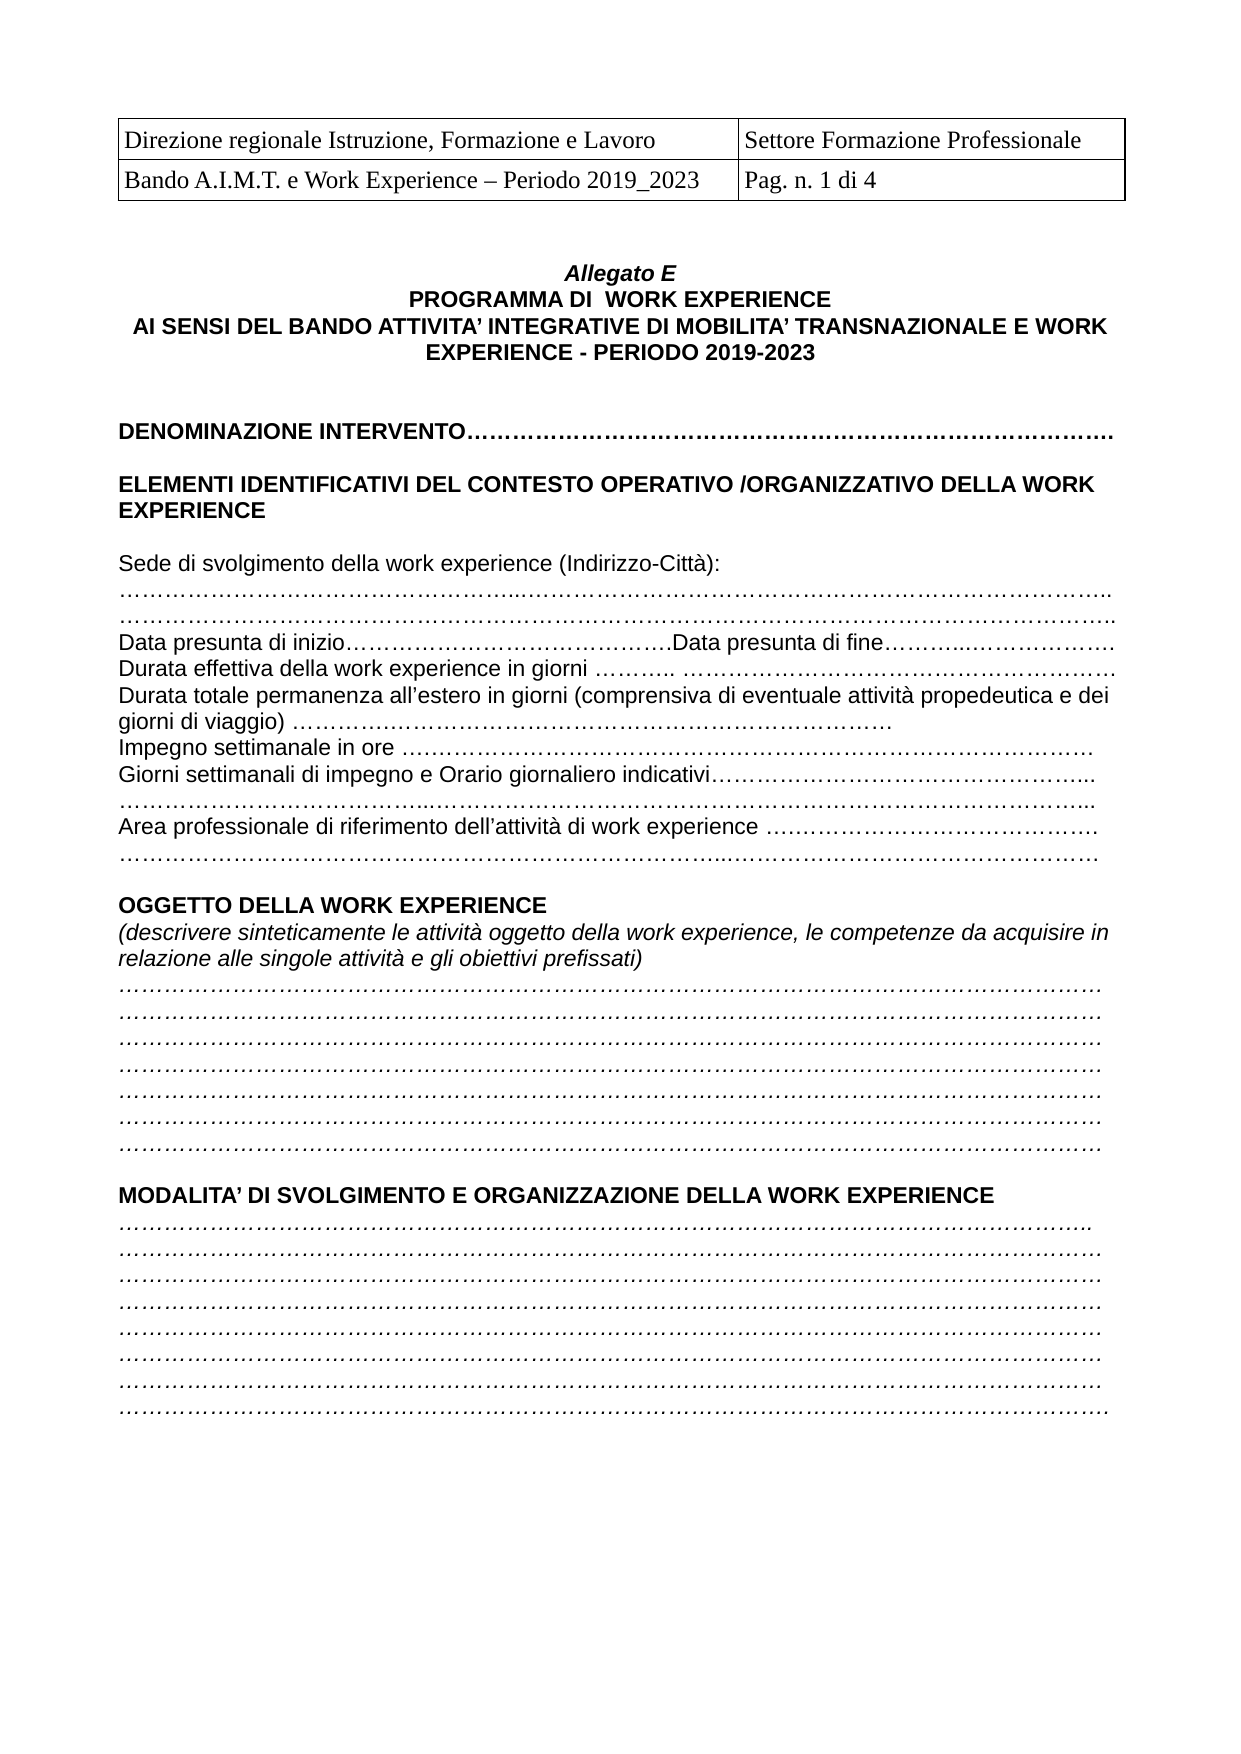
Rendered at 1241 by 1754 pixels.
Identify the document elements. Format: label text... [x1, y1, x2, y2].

text ……………………………………………………………………………………………………………….. [118, 1209, 1122, 1235]
text AI SENSI DEL BANDO ATTIVITA’ INTEGRATIVE DI MOBILITA’ TRANSNAZIONALE E WORK EXPERIENCE - PERIODO 2019-2023 [118, 313, 1122, 365]
text Sede di svolgimento della work experience (Indirizzo-Città): [118, 550, 1122, 576]
subtitle Allegato E [118, 260, 1122, 286]
text Data presunta di inizio…………………………………….Data presunta di fine………...………………. [118, 629, 1122, 655]
text …………………………………………………………………………………………………………………………………………………………………………………………………………………………………………………………………………………………………………………………………………………………………………………………………………………………………………………………………………………………………………………………………………………………………………………………………………………………………………………………………………………………………………………………………………………………………………………………………………………………………. [118, 1235, 1122, 1419]
text Area professionale di riferimento dell’attività di work experience ….…………………………………. [118, 813, 1122, 840]
text ……………………………………………………………………...………………………………………… [118, 840, 1122, 866]
text ………………………………………………………………………………………………………………………………………………………………………………………………………………………………………………………………………………………………………………………………………………………………………………………………………………………………………………………………………………………………………………………………………………………………………………………………………………………………………………………………………………………………………………………………………………………………………………………………………………………………… [118, 971, 1122, 1156]
text (descrivere sinteticamente le attività oggetto della work experience, le competenze da acquisire in relazione alle singole attività e gli obiettivi prefissati) [118, 919, 1122, 971]
text Durata totale permanenza all’estero in giorni (comprensiva di eventuale attività propedeutica e dei giorni di viaggio) ………….………………………………………………………… [118, 682, 1122, 734]
text MODALITA’ DI SVOLGIMENTO E ORGANIZZAZIONE DELLA WORK EXPERIENCE [118, 1182, 1122, 1209]
text DENOMINAZIONE INTERVENTO…………………………………………………………………………. [118, 418, 1122, 444]
text …………………………………...…………………………………………………………………………... [118, 787, 1122, 813]
text Impegno settimanale in ore ….…………………………………………………………………………… [118, 734, 1122, 761]
text PROGRAMMA DI WORK EXPERIENCE [118, 286, 1122, 313]
text Durata effettiva della work experience in giorni ……….. ………………………………………………… [118, 655, 1122, 682]
text Giorni settimanali di impegno e Orario giornaliero indicativi…………………………………………... [118, 761, 1122, 787]
text ELEMENTI IDENTIFICATIVI DEL CONTESTO OPERATIVO /ORGANIZZATIVO DELLA WORK EXPERIENCE [118, 471, 1122, 523]
text ……………………………………………...…………………………………………………………………..………………………………………………………………………………………………………………….. [118, 576, 1122, 629]
text OGGETTO DELLA WORK EXPERIENCE [118, 892, 1122, 919]
